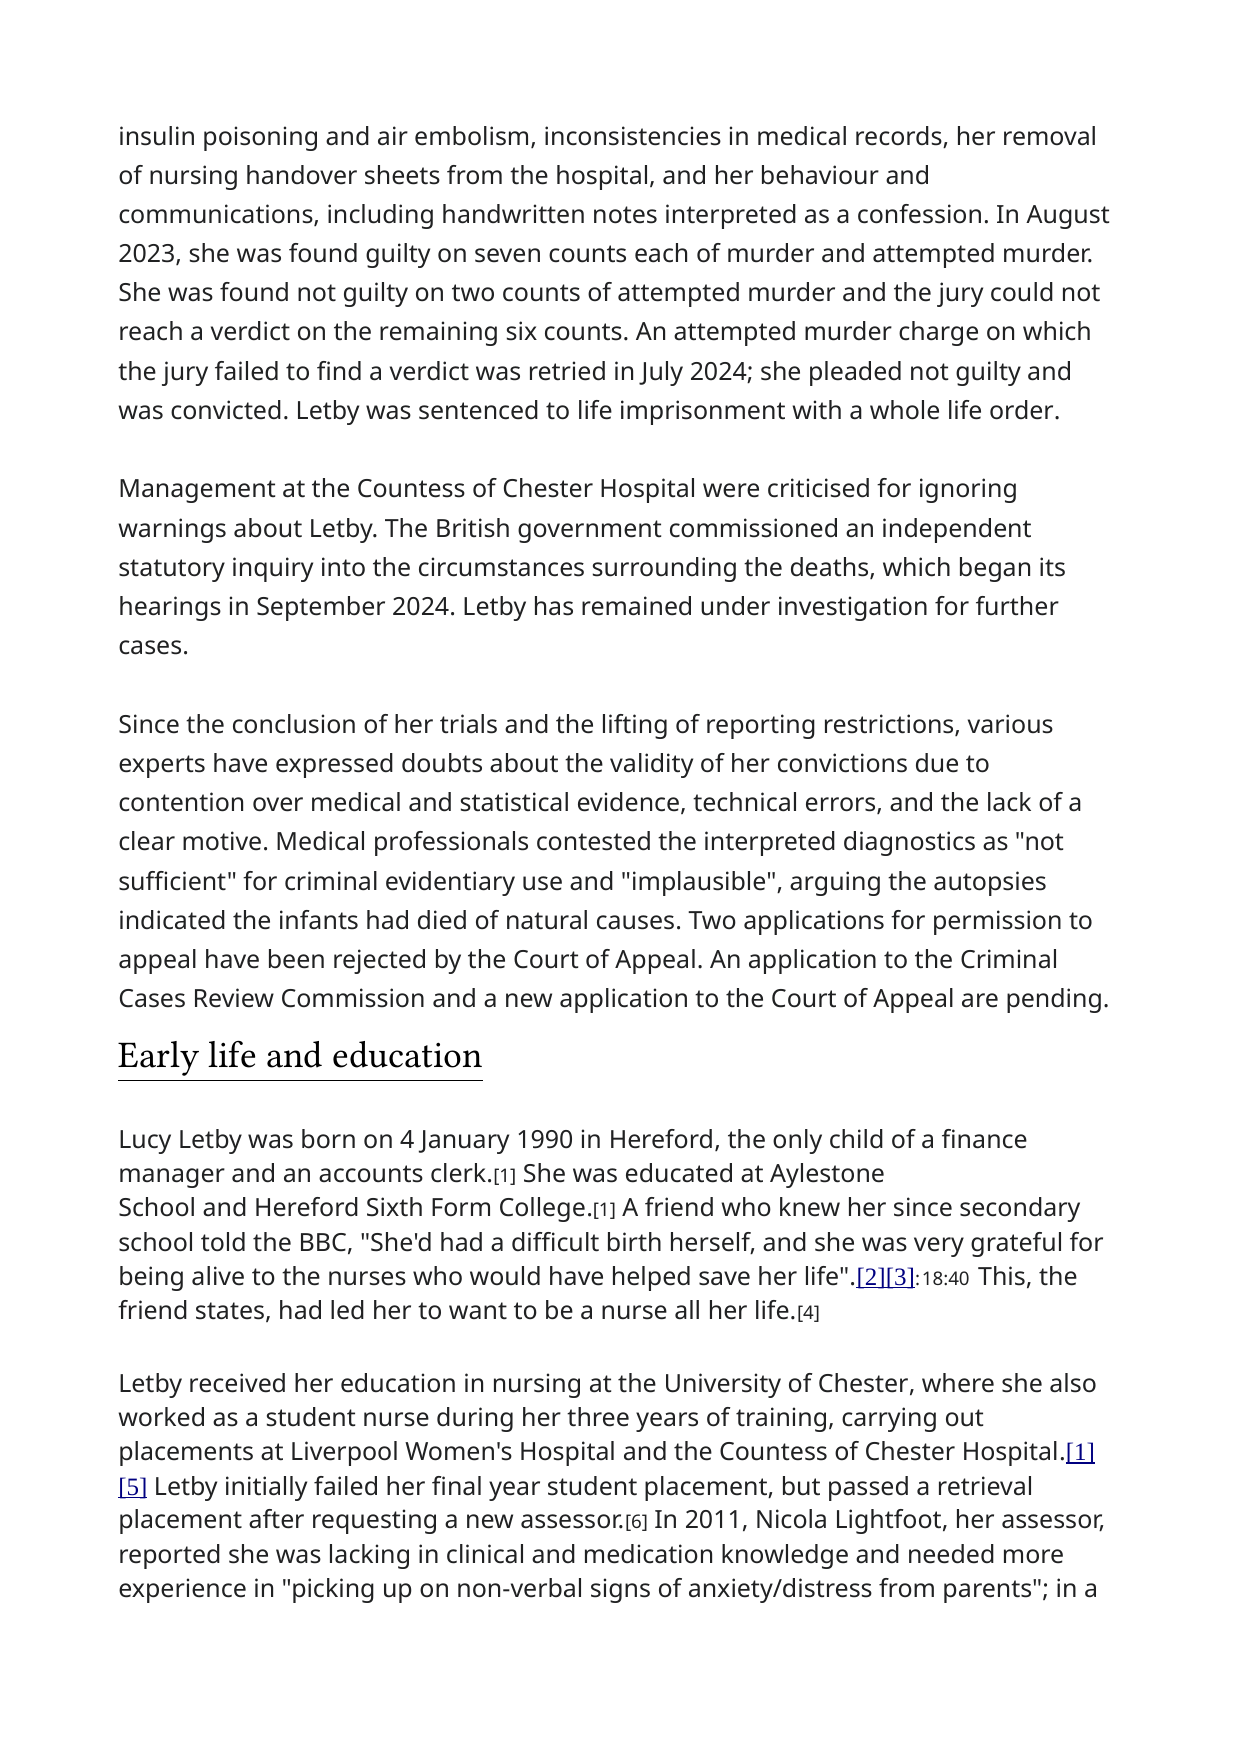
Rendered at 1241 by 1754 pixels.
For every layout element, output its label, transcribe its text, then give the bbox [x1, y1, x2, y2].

text Management at the Countess of Chester Hospital were criticised for ignoring warnings about Letby. The British government commissioned an independent statutory inquiry into the circumstances surrounding the deaths, which began its hearings in September 2024. Letby has remained under investigation for further cases. [118, 471, 1122, 662]
text Lucy Letby was born on 4 January 1990 in Hereford, the only child of a finance manager and an accounts clerk.[1] She was educated at Aylestone School and Hereford Sixth Form College.[1] A friend who knew her since secondary school told the BBC, "She'd had a difficult birth herself, and she was very grateful for being alive to the nurses who would have helped save her life".[2][3]: 18:40 This, the friend states, had led her to want to be a nurse all her life.[4] [118, 1122, 1122, 1326]
text insulin poisoning and air embolism, inconsistencies in medical records, her removal of nursing handover sheets from the hospital, and her behaviour and communications, including handwritten notes interpreted as a confession. In August 2023, she was found guilty on seven counts each of murder and attempted murder. She was found not guilty on two counts of attempted murder and the jury could not reach a verdict on the remaining six counts. An attempted murder charge on which the jury failed to find a verdict was retried in July 2024; she pleaded not guilty and was convicted. Letby was sentenced to life imprisonment with a whole life order. [118, 118, 1122, 426]
text Since the conclusion of her trials and the lifting of reporting restrictions, various experts have expressed doubts about the validity of her convictions due to contention over medical and statistical evidence, technical errors, and the lack of a clear motive. Medical professionals contested the interpreted diagnostics as "not sufficient" for criminal evidentiary use and "implausible", arguing the autopsies indicated the infants had died of natural causes. Two applications for permission to appeal have been rejected by the Court of Appeal. An application to the Criminal Cases Review Commission and a new application to the Court of Appeal are pending. [118, 706, 1122, 1015]
subtitle Early life and education [118, 1034, 1122, 1080]
text Letby received her education in nursing at the University of Chester, where she also worked as a student nurse during her three years of training, carrying out placements at Liverpool Women's Hospital and the Countess of Chester Hospital.[1][5] Letby initially failed her final year student placement, but passed a retrieval placement after requesting a new assessor.[6] In 2011, Nicola Lightfoot, her assessor, reported she was lacking in clinical and medication knowledge and needed more experience in "picking up on non-verbal signs of anxiety/distress from parents"; in a [118, 1366, 1122, 1604]
